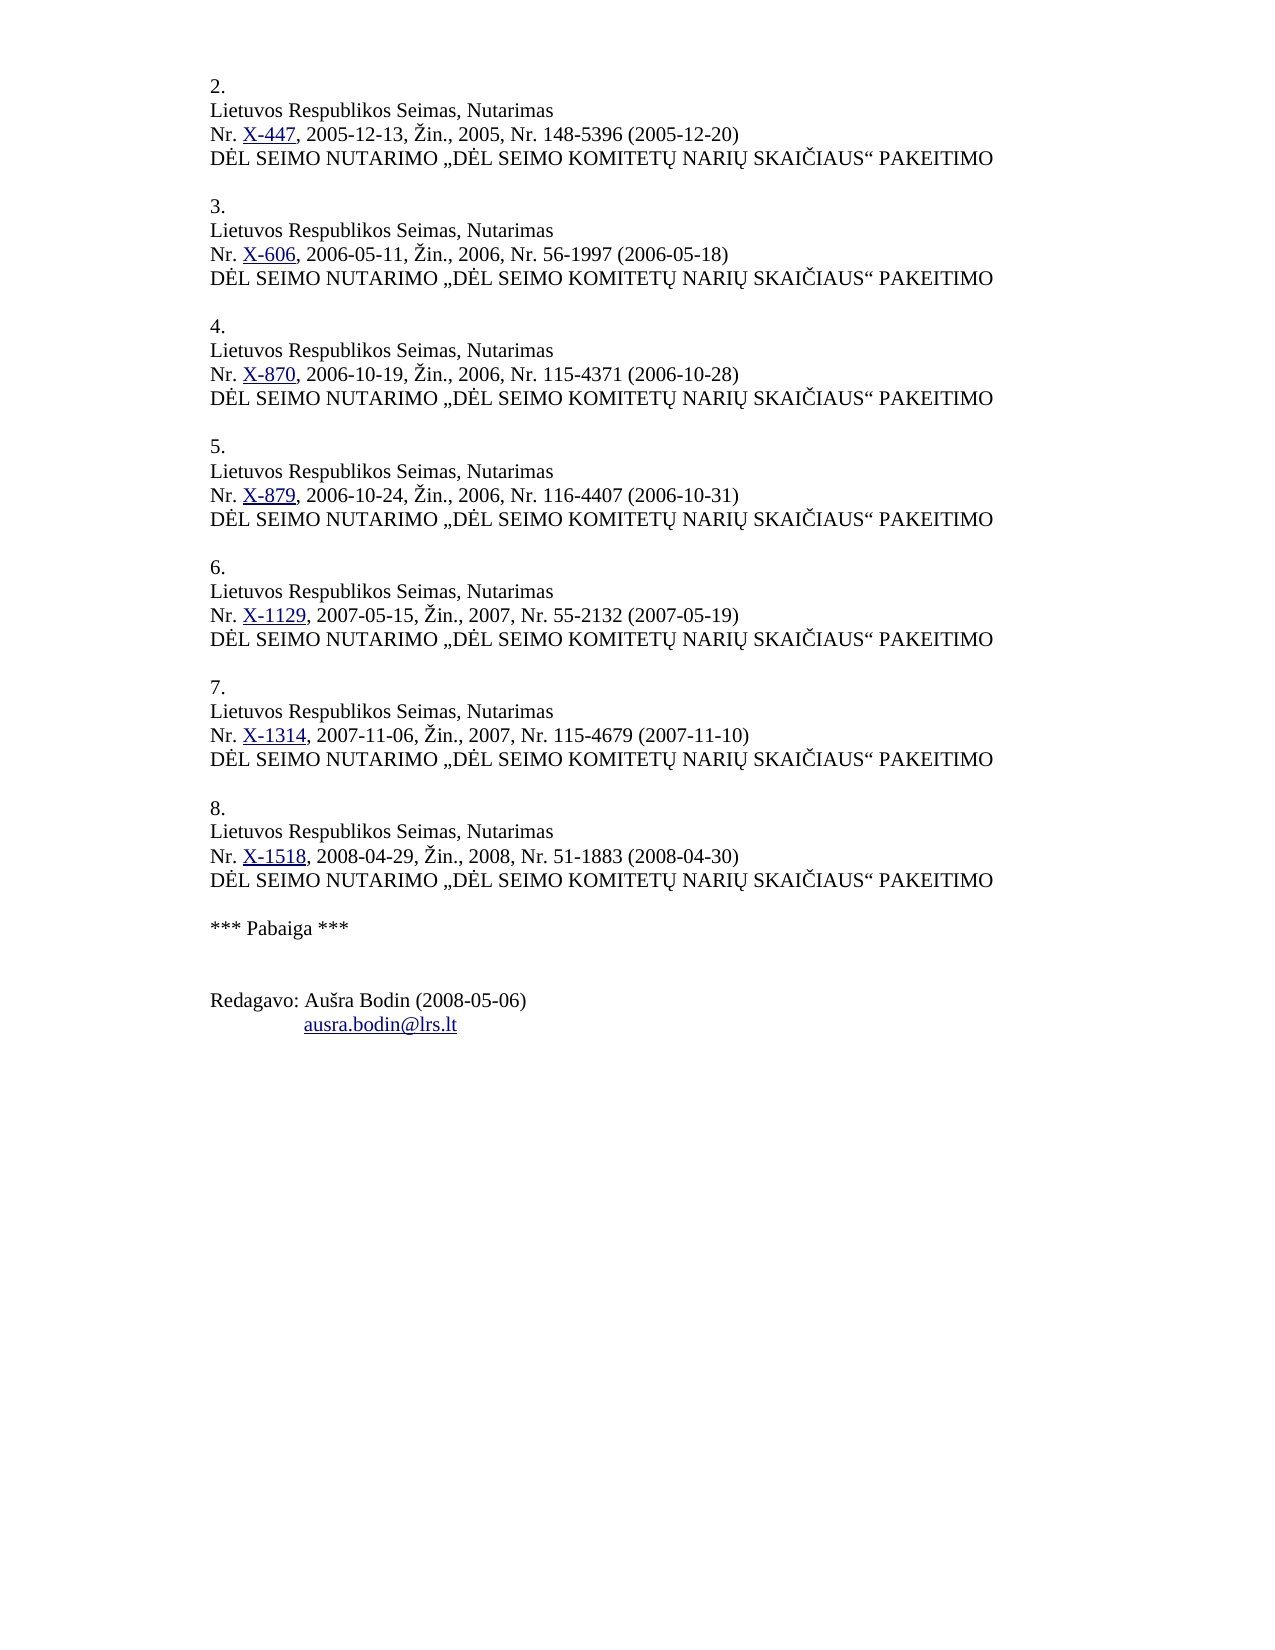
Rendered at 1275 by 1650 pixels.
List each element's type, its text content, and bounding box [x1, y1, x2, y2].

text Nr. X-879, 2006-10-24, Žin., 2006, Nr. 116-4407 (2006-10-31) [210, 483, 1155, 507]
text DĖL SEIMO NUTARIMO „DĖL SEIMO KOMITETŲ NARIŲ SKAIČIAUS“ PAKEITIMO [210, 627, 1155, 651]
text DĖL SEIMO NUTARIMO „DĖL SEIMO KOMITETŲ NARIŲ SKAIČIAUS“ PAKEITIMO [210, 146, 1155, 170]
text 8. [210, 795, 1155, 819]
text *** Pabaiga *** [210, 916, 1155, 940]
text Lietuvos Respublikos Seimas, Nutarimas [210, 458, 1155, 483]
text Nr. X-606, 2006-05-11, Žin., 2006, Nr. 56-1997 (2006-05-18) [210, 242, 1155, 266]
text 5. [210, 434, 1155, 458]
text 2. [210, 73, 1155, 98]
text DĖL SEIMO NUTARIMO „DĖL SEIMO KOMITETŲ NARIŲ SKAIČIAUS“ PAKEITIMO [210, 868, 1155, 892]
text 3. [210, 194, 1155, 218]
text Lietuvos Respublikos Seimas, Nutarimas [210, 819, 1155, 843]
text DĖL SEIMO NUTARIMO „DĖL SEIMO KOMITETŲ NARIŲ SKAIČIAUS“ PAKEITIMO [210, 386, 1155, 410]
text 4. [210, 314, 1155, 338]
text Lietuvos Respublikos Seimas, Nutarimas [210, 338, 1155, 362]
text Nr. X-1518, 2008-04-29, Žin., 2008, Nr. 51-1883 (2008-04-30) [210, 843, 1155, 868]
text Nr. X-870, 2006-10-19, Žin., 2006, Nr. 115-4371 (2006-10-28) [210, 362, 1155, 386]
text ausra.bodin@lrs.lt [210, 1012, 1155, 1036]
text DĖL SEIMO NUTARIMO „DĖL SEIMO KOMITETŲ NARIŲ SKAIČIAUS“ PAKEITIMO [210, 507, 1155, 531]
text Lietuvos Respublikos Seimas, Nutarimas [210, 699, 1155, 723]
text Nr. X-1314, 2007-11-06, Žin., 2007, Nr. 115-4679 (2007-11-10) [210, 723, 1155, 747]
text Redagavo: Aušra Bodin (2008-05-06) [210, 988, 1155, 1012]
text DĖL SEIMO NUTARIMO „DĖL SEIMO KOMITETŲ NARIŲ SKAIČIAUS“ PAKEITIMO [210, 747, 1155, 771]
text 6. [210, 555, 1155, 579]
text DĖL SEIMO NUTARIMO „DĖL SEIMO KOMITETŲ NARIŲ SKAIČIAUS“ PAKEITIMO [210, 266, 1155, 290]
text Lietuvos Respublikos Seimas, Nutarimas [210, 579, 1155, 603]
text 7. [210, 675, 1155, 699]
text Nr. X-1129, 2007-05-15, Žin., 2007, Nr. 55-2132 (2007-05-19) [210, 603, 1155, 627]
text Nr. X-447, 2005-12-13, Žin., 2005, Nr. 148-5396 (2005-12-20) [210, 122, 1155, 146]
text Lietuvos Respublikos Seimas, Nutarimas [210, 98, 1155, 122]
text Lietuvos Respublikos Seimas, Nutarimas [210, 218, 1155, 242]
